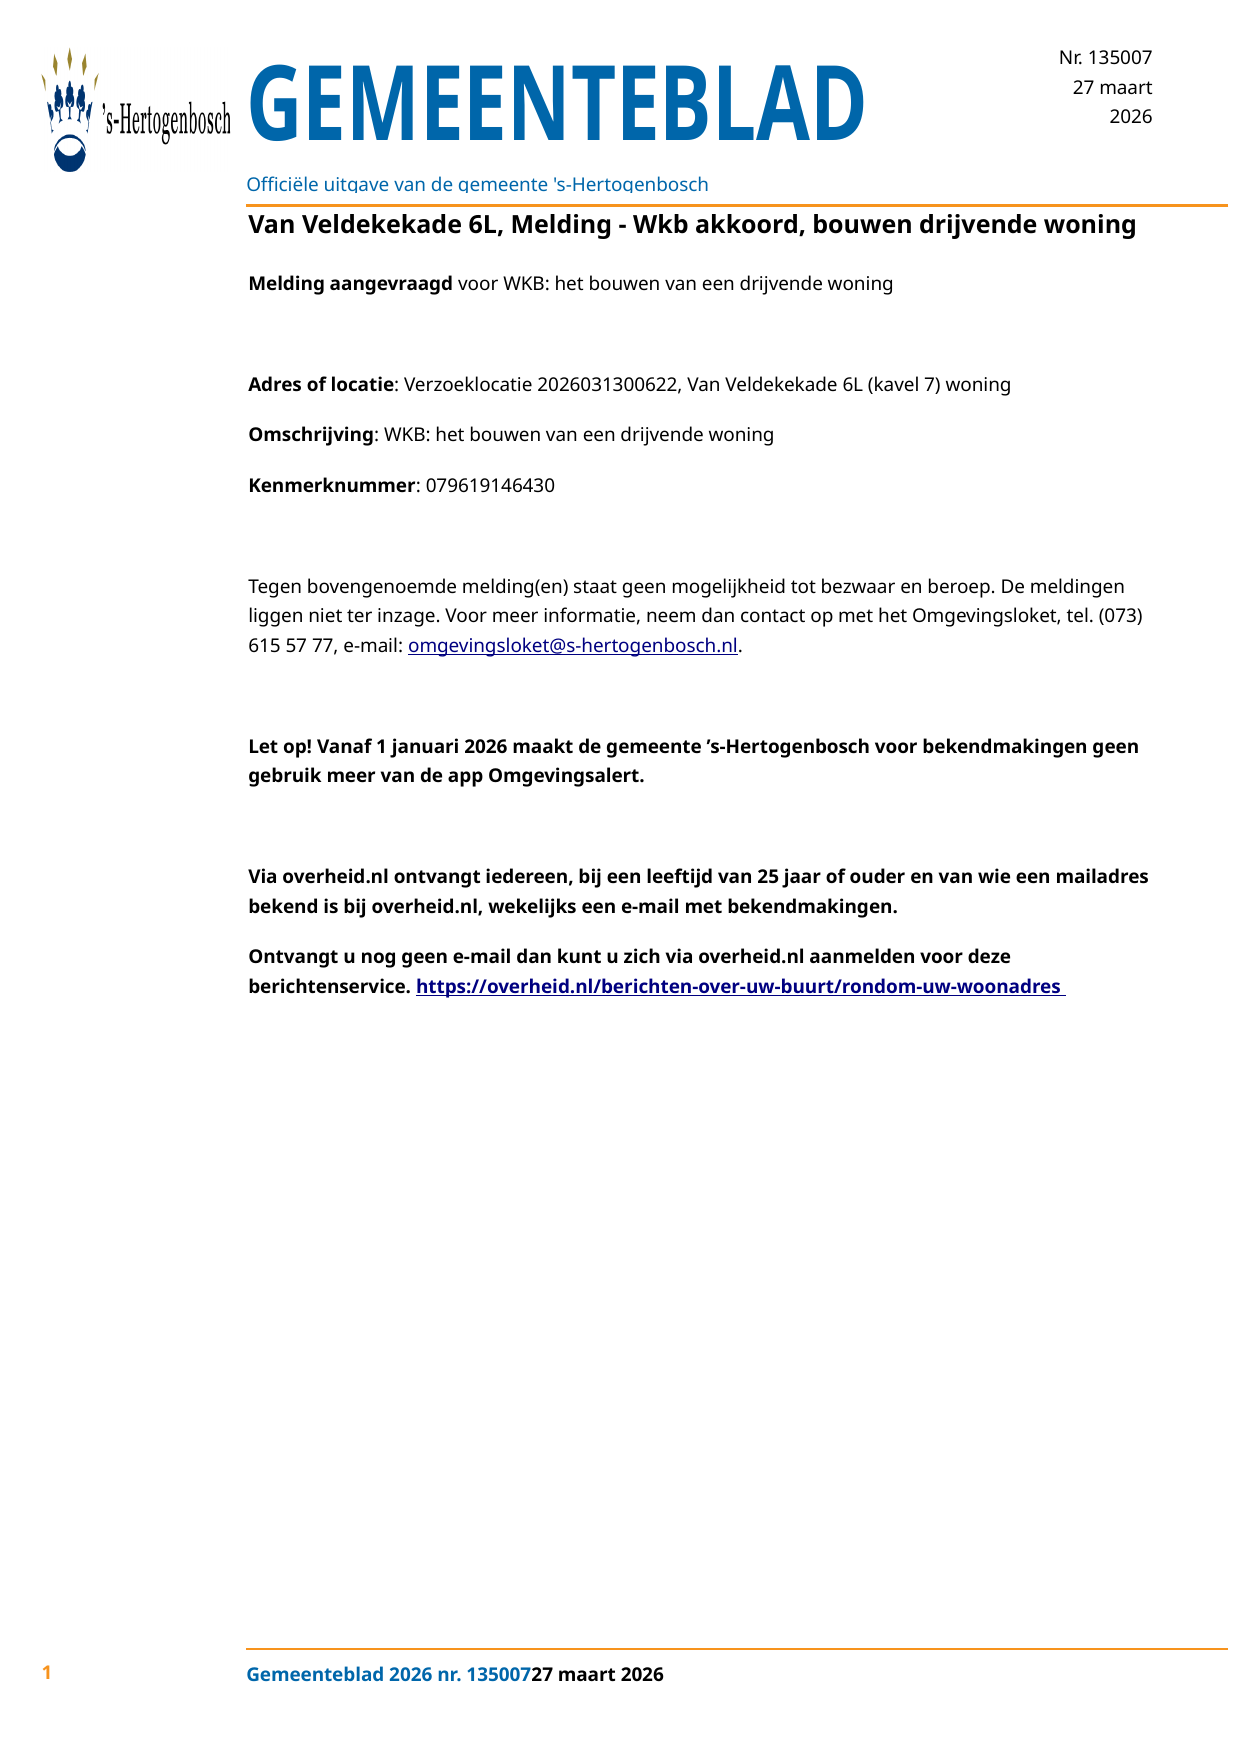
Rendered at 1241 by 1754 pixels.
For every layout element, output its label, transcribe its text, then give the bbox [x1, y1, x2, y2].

text Ontvangt u nog geen e-mail dan kunt u zich via overheid.nl aanmelden voor deze berichtenservice. https://overheid.nl/berichten-over-uw-buurt/rondom-uw-woonadres [248, 943, 1152, 998]
text Kenmerknummer: 079619146430 [248, 472, 1152, 498]
picture [41, 47, 231, 172]
text Adres of locatie: Verzoeklocatie 2026031300622, Van Veldekekade 6L (kavel 7) woning [248, 371, 1152, 397]
text Via overheid.nl ontvangt iedereen, bij een leeftijd van 25 jaar of ouder en van wie een mailadres bekend is bij overheid.nl, wekelijks een e-mail met bekendmakingen. [248, 863, 1152, 918]
text Melding aangevraagd voor WKB: het bouwen van een drijvende woning [248, 270, 1152, 296]
text Van Veldekekade 6L, Melding - Wkb akkoord, bouwen drijvende woning [248, 207, 1152, 241]
text Let op! Vanaf 1 januari 2026 maakt de gemeente ’s-Hertogenbosch voor bekendmakingen geen gebruik meer van de app Omgevingsalert. [248, 733, 1152, 788]
text Omschrijving: WKB: het bouwen van een drijvende woning [248, 422, 1152, 447]
text Tegen bovengenoemde melding(en) staat geen mogelijkheid tot bezwaar en beroep. De meldingen liggen niet ter inzage. Voor meer informatie, neem dan contact op met het Omgevingsloket, tel. (073) 615 57 77, e-mail: omgevingsloket@s-hertogenbosch.nl. [248, 573, 1152, 658]
